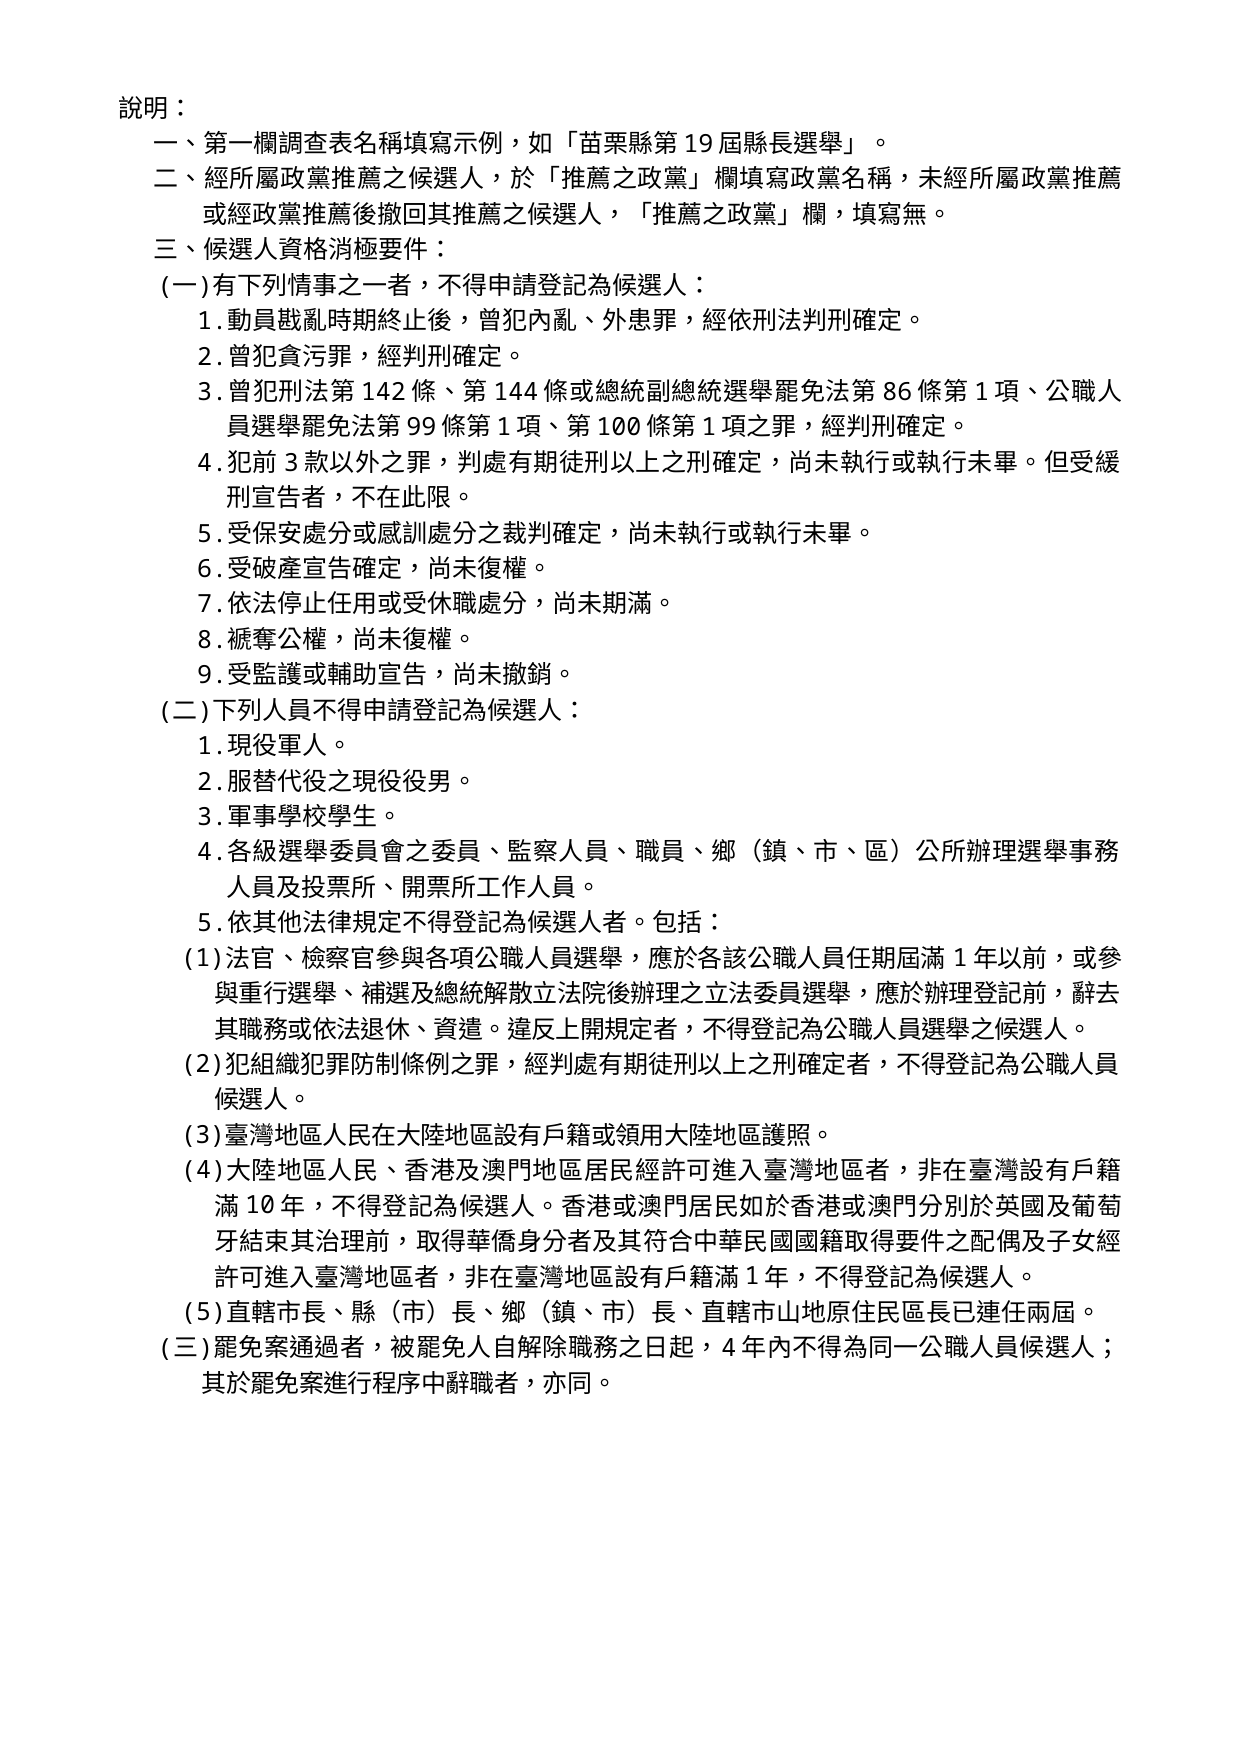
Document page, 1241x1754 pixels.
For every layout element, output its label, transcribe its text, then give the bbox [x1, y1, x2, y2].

text (三)罷免案通過者，被罷免人自解除職務之日起，4年內不得為同一公職人員候選人；其於罷免案進行程序中辭職者，亦同。 [157, 1328, 1122, 1399]
text 4.犯前3款以外之罪，判處有期徒刑以上之刑確定，尚未執行或執行未畢。但受緩刑宣告者，不在此限。 [197, 443, 1122, 514]
text 8.褫奪公權，尚未復權。 [197, 620, 1122, 655]
text 1.現役軍人。 [197, 726, 1122, 762]
text 2.曾犯貪污罪，經判刑確定。 [197, 337, 1122, 372]
text (5)直轄市長、縣（市）長、鄉（鎮、市）長、直轄市山地原住民區長已連任兩屆。 [181, 1293, 1122, 1328]
text 6.受破產宣告確定，尚未復權。 [197, 549, 1122, 584]
text 說明： [118, 89, 1122, 124]
text (1)法官、檢察官參與各項公職人員選舉，應於各該公職人員任期屆滿1年以前，或參與重行選舉、補選及總統解散立法院後辦理之立法委員選舉，應於辦理登記前，辭去其職務或依法退休、資遣。違反上開規定者，不得登記為公職人員選舉之候選人。 [181, 939, 1122, 1045]
text (一)有下列情事之一者，不得申請登記為候選人： [157, 266, 1122, 301]
text (4)大陸地區人民、香港及澳門地區居民經許可進入臺灣地區者，非在臺灣設有戶籍滿10年，不得登記為候選人。香港或澳門居民如於香港或澳門分別於英國及葡萄牙結束其治理前，取得華僑身分者及其符合中華民國國籍取得要件之配偶及子女經許可進入臺灣地區者，非在臺灣地區設有戶籍滿1年，不得登記為候選人。 [181, 1151, 1122, 1293]
text 1.動員戡亂時期終止後，曾犯內亂、外患罪，經依刑法判刑確定。 [197, 301, 968, 337]
text 二、經所屬政黨推薦之候選人，於「推薦之政黨」欄填寫政黨名稱，未經所屬政黨推薦或經政黨推薦後撤回其推薦之候選人，「推薦之政黨」欄，填寫無。 [153, 159, 1122, 230]
text 一、第一欄調查表名稱填寫示例，如「苗栗縣第19屆縣長選舉」。 [153, 124, 1122, 159]
text 5.受保安處分或感訓處分之裁判確定，尚未執行或執行未畢。 [197, 514, 1122, 549]
text 2.服替代役之現役役男。 [197, 762, 1122, 797]
text (2)犯組織犯罪防制條例之罪，經判處有期徒刑以上之刑確定者，不得登記為公職人員候選人。 [181, 1045, 1122, 1116]
text 5.依其他法律規定不得登記為候選人者。包括： [197, 903, 1122, 939]
text 7.依法停止任用或受休職處分，尚未期滿。 [197, 584, 1122, 620]
text 三、候選人資格消極要件： [153, 230, 1122, 266]
text 9.受監護或輔助宣告，尚未撤銷。 [197, 655, 1122, 691]
text 3.曾犯刑法第142條、第144條或總統副總統選舉罷免法第86條第1項、公職人員選舉罷免法第99條第1項、第100條第1項之罪，經判刑確定。 [197, 372, 1122, 443]
text 4.各級選舉委員會之委員、監察人員、職員、鄉（鎮、市、區）公所辦理選舉事務人員及投票所、開票所工作人員。 [197, 832, 1122, 903]
text (二)下列人員不得申請登記為候選人： [157, 691, 1158, 726]
text (3)臺灣地區人民在大陸地區設有戶籍或領用大陸地區護照。 [181, 1116, 1122, 1151]
text 3.軍事學校學生。 [197, 797, 1122, 832]
